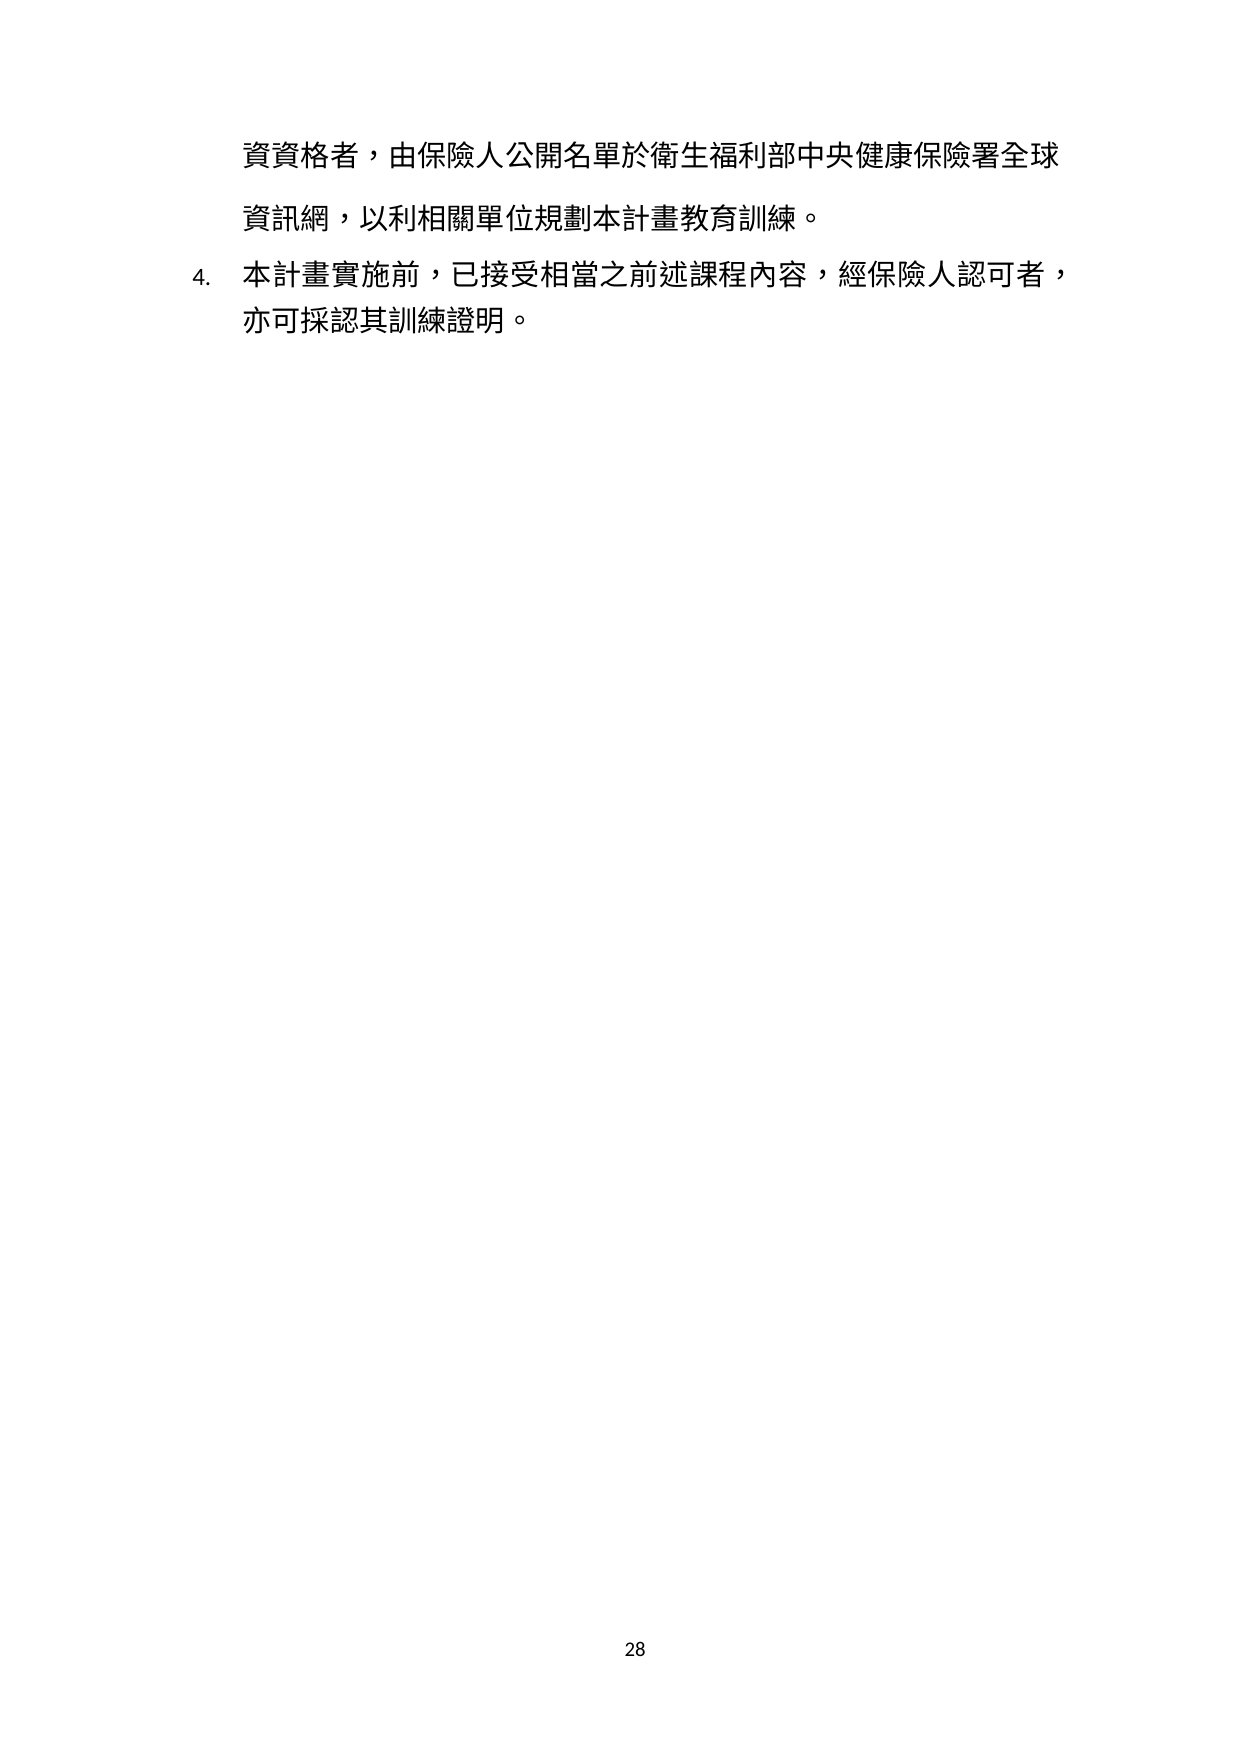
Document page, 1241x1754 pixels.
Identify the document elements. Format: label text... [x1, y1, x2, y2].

list 資資格者，由保險人公開名單於衛生福利部中央健康保險署全球資訊網，以利相關單位規劃本計畫教育訓練。 [192, 112, 1078, 237]
list 本計畫實施前，已接受相當之前述課程內容，經保險人認可者，亦可採認其訓練證明。 [192, 248, 1078, 340]
